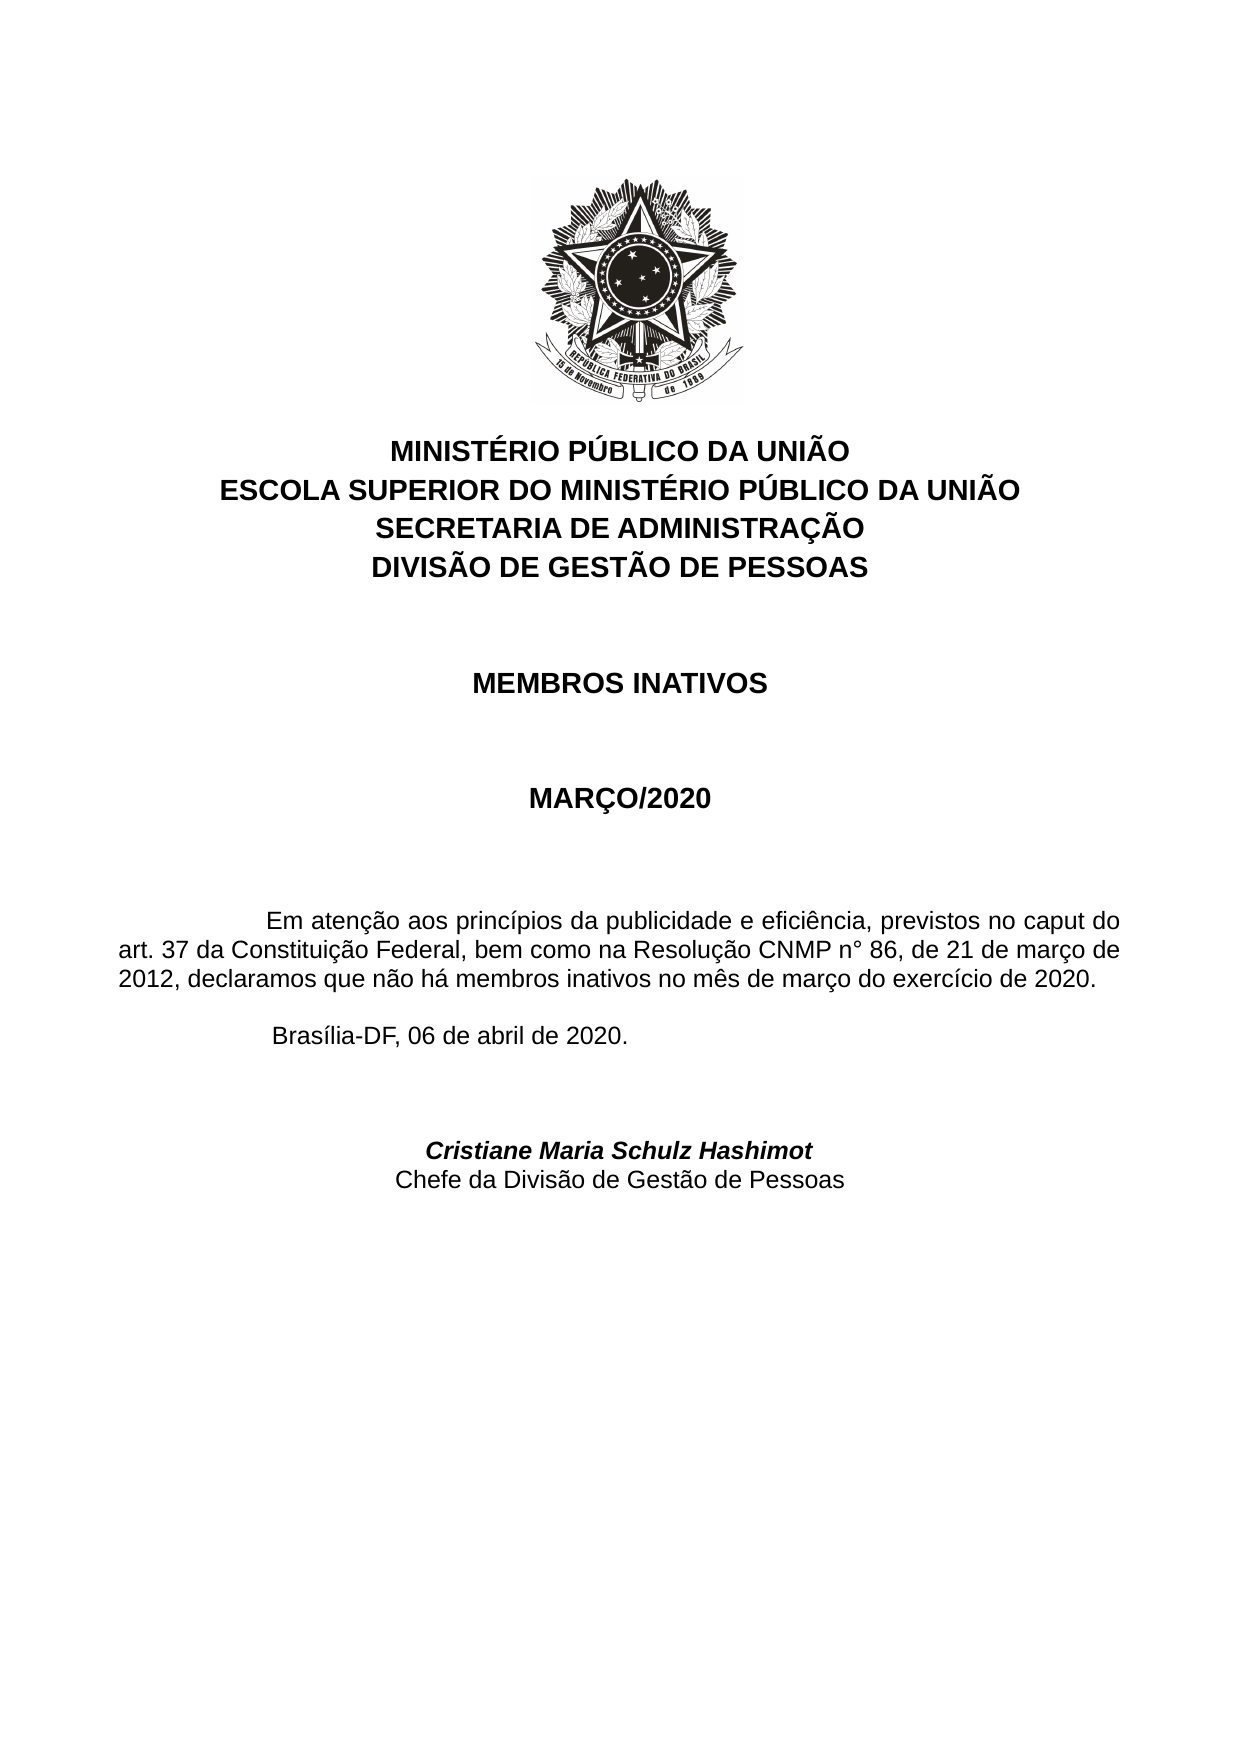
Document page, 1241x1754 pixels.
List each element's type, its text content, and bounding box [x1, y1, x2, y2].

text MARÇO/2020 [118, 781, 1122, 815]
text Chefe da Divisão de Gestão de Pessoas [118, 1165, 1122, 1193]
text Em atenção aos princípios da publicidade e eficiência, previstos no caput do art. 37 da Constituição Federal, bem como na Resolução CNMP n° 86, de 21 de março de 2012, declaramos que não há membros inativos no mês de março do exercício de 2020. [118, 906, 1122, 992]
text MINISTÉRIO PÚBLICO DA UNIÃO [118, 434, 1122, 468]
text Cristiane Maria Schulz Hashimot [118, 1136, 1122, 1165]
text Brasília-DF, 06 de abril de 2020. [118, 1021, 1122, 1050]
picture [530, 177, 746, 404]
text DIVISÃO DE GESTÃO DE PESSOAS [118, 550, 1122, 583]
text MEMBROS INATIVOS [118, 666, 1122, 699]
text SECRETARIA DE ADMINISTRAÇÃO [118, 511, 1122, 545]
text ESCOLA SUPERIOR DO MINISTÉRIO PÚBLICO DA UNIÃO [118, 473, 1122, 506]
